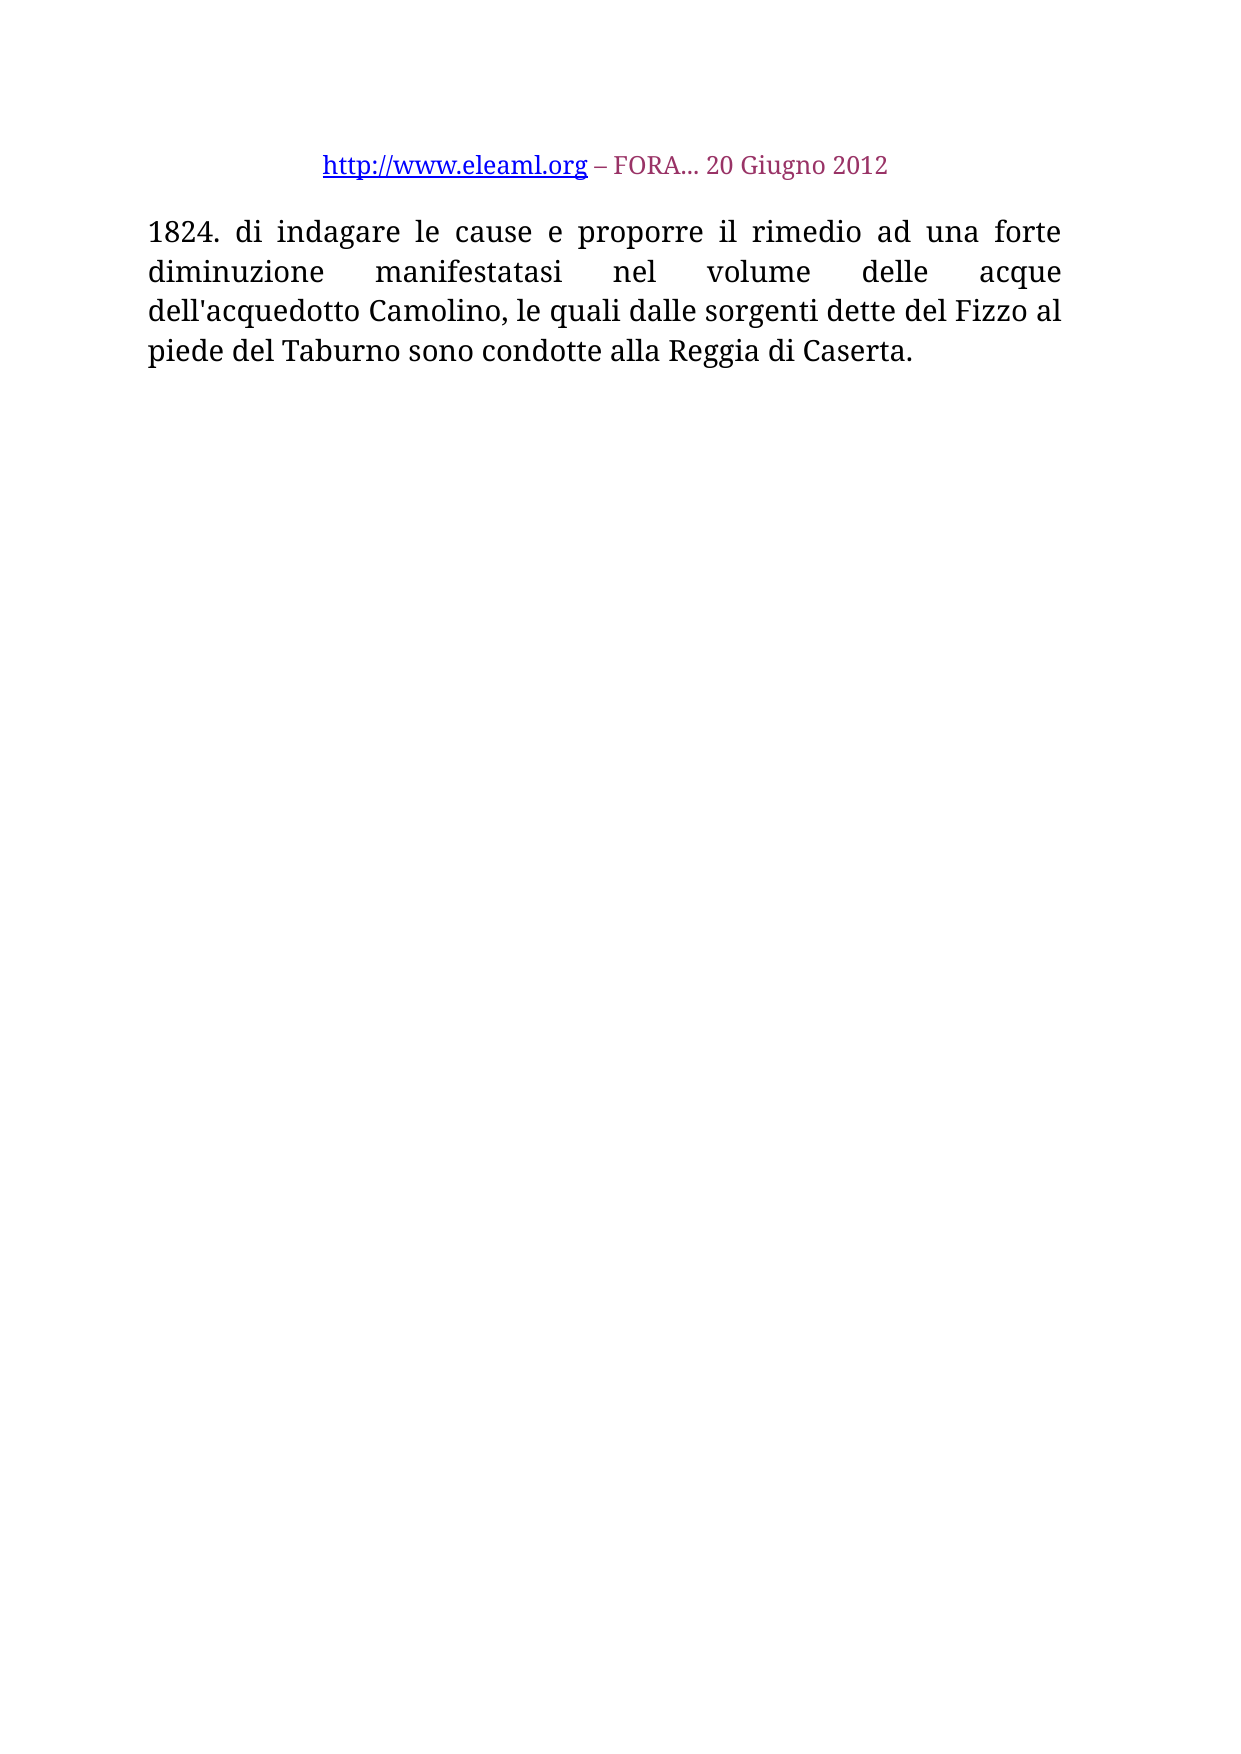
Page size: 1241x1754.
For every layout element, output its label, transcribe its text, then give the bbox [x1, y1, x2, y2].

text 1824. di indagare le cause e proporre il rimedio ad una forte diminuzione manifestatasi nel volume delle acque dell'acquedotto Camolino, le quali dalle sorgenti dette del Fizzo al piede del Taburno sono condotte alla Reggia di Caserta. [148, 211, 1063, 370]
